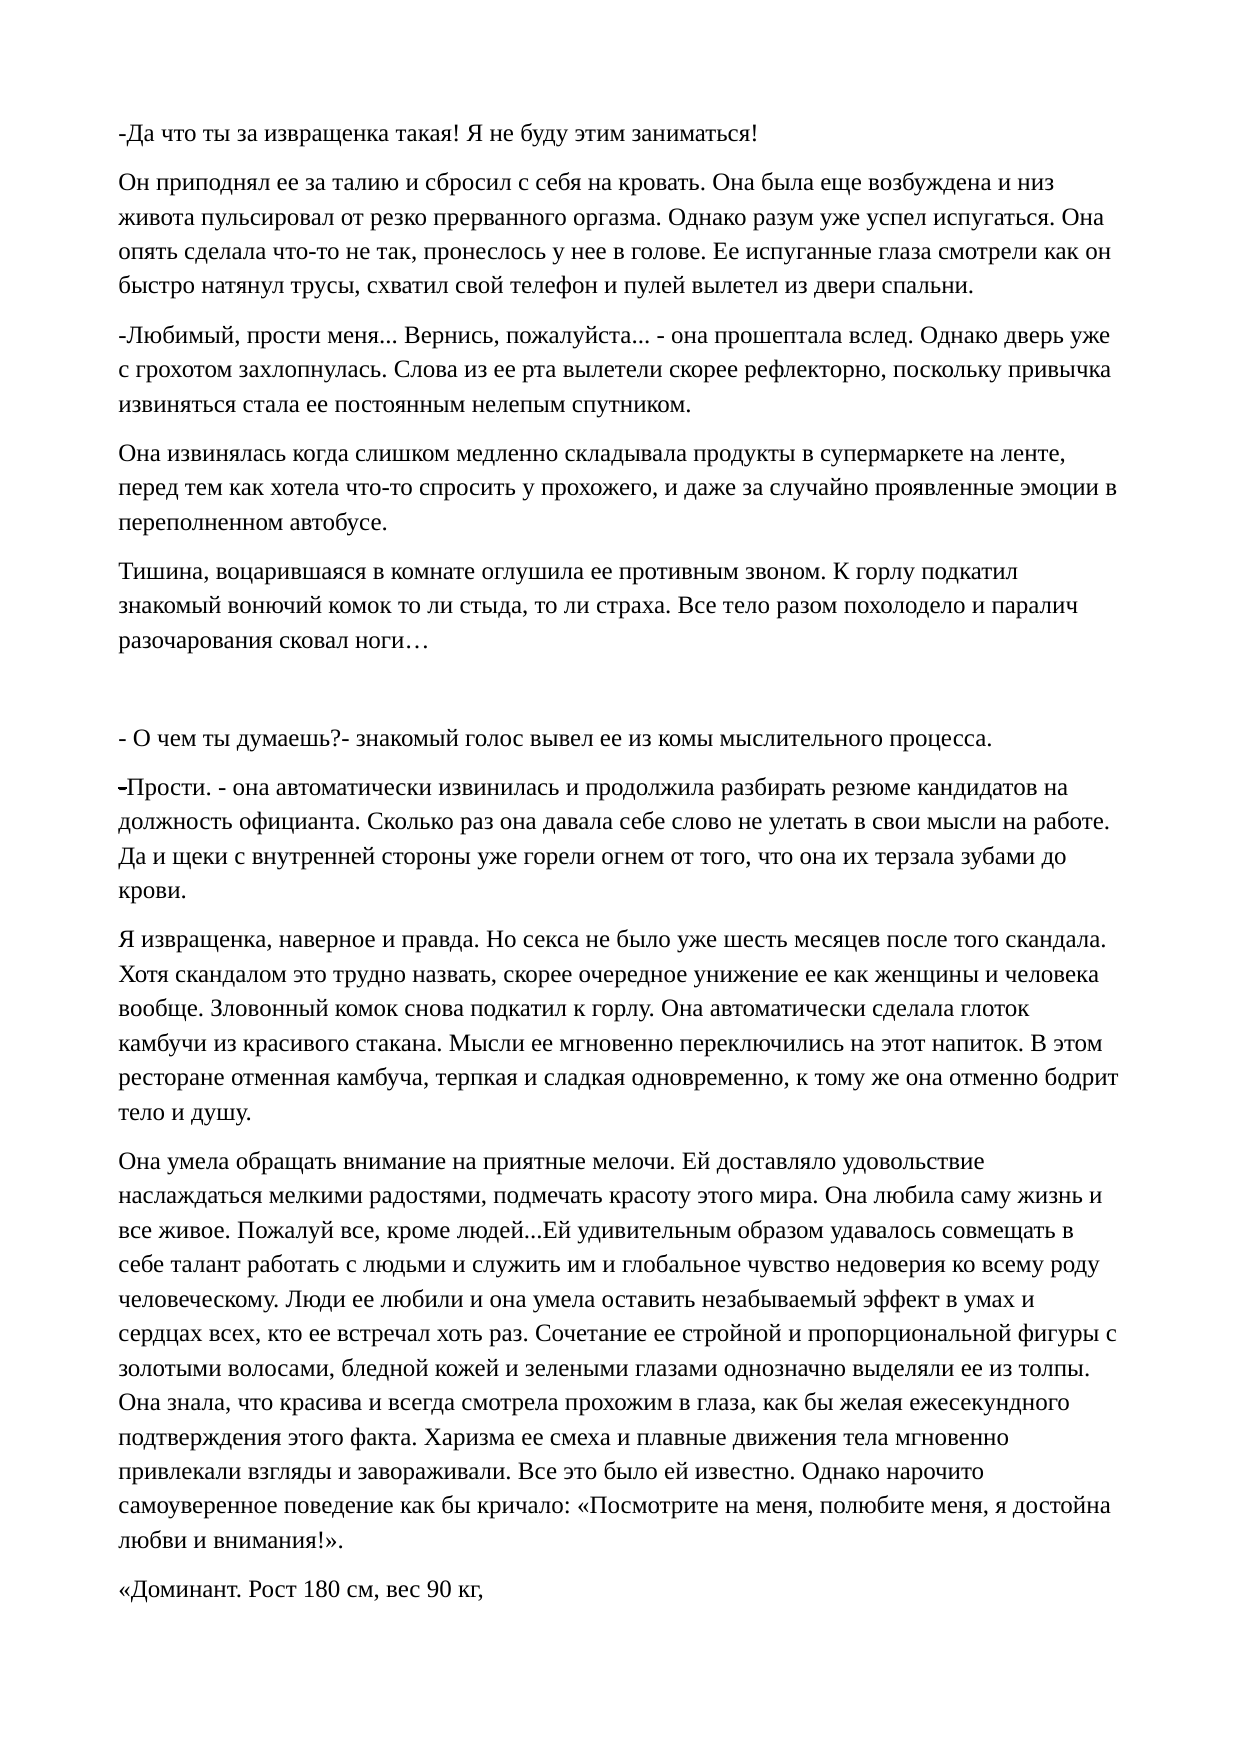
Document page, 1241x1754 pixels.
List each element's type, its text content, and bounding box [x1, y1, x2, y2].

text Она умела обращать внимание на приятные мелочи. Ей доставляло удовольствие наслаждаться мелкими радостями, подмечать красоту этого мира. Она любила саму жизнь и все живое. Пожалуй все, кроме людей...Ей удивительным образом удавалось совмещать в себе талант работать с людьми и служить им и глобальное чувство недоверия ко всему роду человеческому. Люди ее любили и она умела оставить незабываемый эффект в умах и сердцах всех, кто ее встречал хоть раз. Сочетание ее стройной и пропорциональной фигуры с золотыми волосами, бледной кожей и зелеными глазами однозначно выделяли ее из толпы. Она знала, что красива и всегда смотрела прохожим в глаза, как бы желая ежесекундного подтверждения этого факта. Харизма ее смеха и плавные движения тела мгновенно привлекали взгляды и завораживали. Все это было ей известно. Однако нарочито самоуверенное поведение как бы кричало: «Посмотрите на меня, полюбите меня, я достойна любви и внимания!». [118, 1146, 1122, 1554]
text Тишина, воцарившаяся в комнате оглушила ее противным звоном. К горлу подкатил знакомый вонючий комок то ли стыда, то ли страха. Все тело разом похолодело и паралич разочарования сковал ноги… [118, 556, 1122, 653]
text - О чем ты думаешь?- знакомый голос вывел ее из комы мыслительного процесса. [118, 723, 1122, 752]
text -Прости. - она автоматически извинилась и продолжила разбирать резюме кандидатов на должность официанта. Сколько раз она давала себе слово не улетать в свои мысли на работе. Да и щеки с внутренней стороны уже горели огнем от того, что она их терзала зубами до крови. [118, 772, 1122, 904]
text «Доминант. Рост 180 см, вес 90 кг, [118, 1574, 1122, 1603]
text Она извинялась когда слишком медленно складывала продукты в супермаркете на ленте, перед тем как хотела что-то спросить у прохожего, и даже за случайно проявленные эмоции в переполненном автобусе. [118, 438, 1122, 535]
text Он приподнял ее за талию и сбросил с себя на кровать. Она была еще возбуждена и низ живота пульсировал от резко прерванного оргазма. Однако разум уже успел испугаться. Она опять сделала что-то не так, пронеслось у нее в голове. Ее испуганные глаза смотрели как он быстро натянул трусы, схватил свой телефон и пулей вылетел из двери спальни. [118, 167, 1122, 299]
text -Да что ты за извращенка такая! Я не буду этим заниматься! [118, 118, 1122, 147]
text Я извращенка, наверное и правда. Но секса не было уже шесть месяцев после того скандала. Хотя скандалом это трудно назвать, скорее очередное унижение ее как женщины и человека вообще. Зловонный комок снова подкатил к горлу. Она автоматически сделала глоток камбучи из красивого стакана. Мысли ее мгновенно переключились на этот напиток. В этом ресторане отменная камбуча, терпкая и сладкая одновременно, к тому же она отменно бодрит тело и душу. [118, 924, 1122, 1126]
text -Любимый, прости меня... Вернись, пожалуйста... - она прошептала вслед. Однако дверь уже с грохотом захлопнулась. Слова из ее рта вылетели скорее рефлекторно, поскольку привычка извиняться стала ее постоянным нелепым спутником. [118, 320, 1122, 417]
